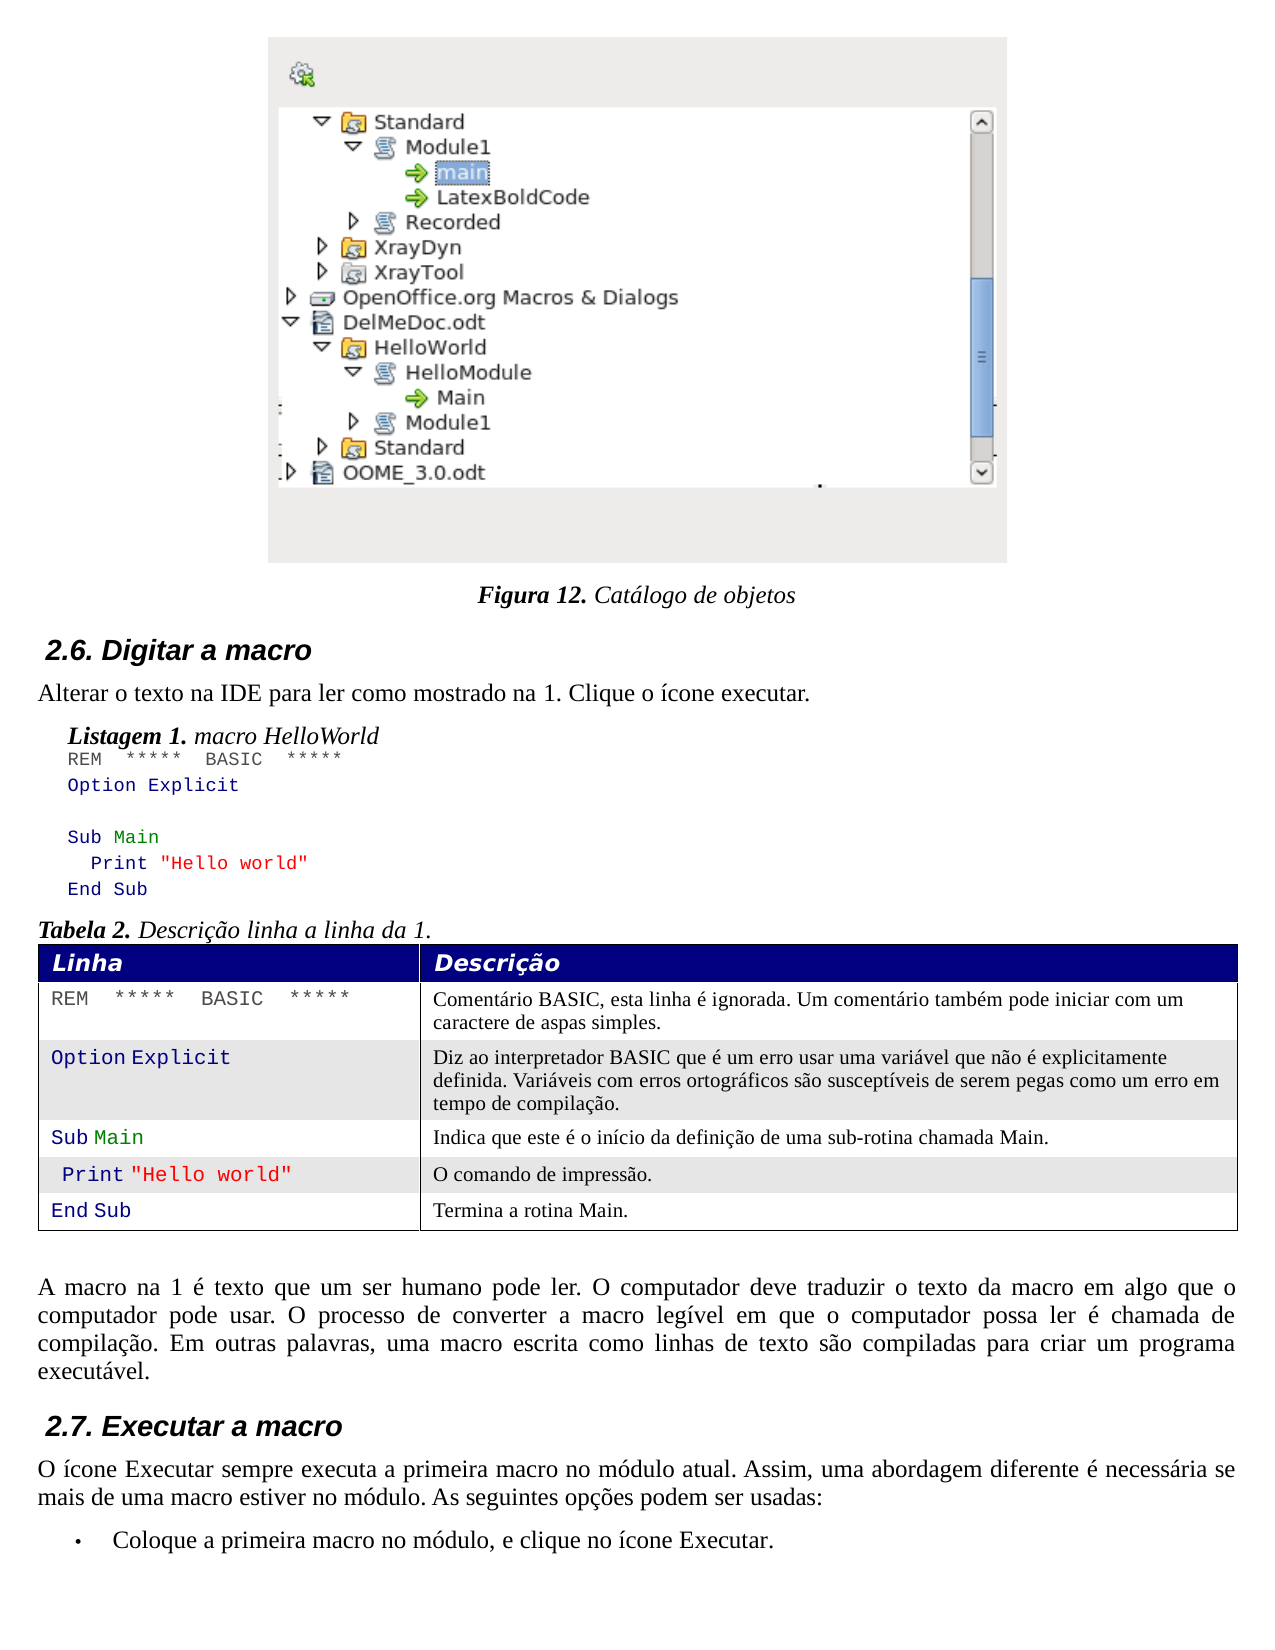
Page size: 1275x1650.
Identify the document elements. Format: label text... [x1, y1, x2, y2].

table_cell Diz ao interpretador BASIC que é um erro usar uma variável que não é explicitamente definida. Variáveis com erros ortográficos são susceptíveis de serem pegas como um erro em tempo de compilação. [421, 1040, 1237, 1120]
text REM ***** BASIC ***** [67, 750, 1237, 771]
picture [268, 37, 1008, 563]
text End Sub [67, 879, 1237, 901]
list Coloque a primeira macro no módulo, e clique no ícone Executar. [75, 1526, 1237, 1554]
text O ícone Executar sempre executa a primeira macro no módulo atual. Assim, uma abordagem diferente é necessária se mais de uma macro estiver no módulo. As seguintes opções podem ser usadas: [37, 1455, 1237, 1511]
table_cell Comentário BASIC, esta linha é ignorada. Um comentário também pode iniciar com um caractere de aspas simples. [421, 983, 1237, 1040]
subtitle Digitar a macro [37, 634, 1237, 666]
table_cell Option Explicit [39, 1040, 419, 1120]
text Print "Hello world" [67, 853, 1237, 875]
table_header Linha [39, 945, 419, 982]
list Listagem 1. macro HelloWorld [67, 722, 1237, 750]
text Option Explicit [67, 776, 1237, 797]
text A macro na Listagem 1 é texto que um ser humano pode ler. O computador deve traduzir o texto da macro em algo que o computador pode usar. O processo de converter a macro legível em que o computador possa ler é chamada de compilação. Em outras palavras, uma macro escrita como linhas de texto são compiladas para criar um programa executável. [37, 1273, 1237, 1385]
subtitle Executar a macro [37, 1410, 1237, 1442]
text Figura 12. Catálogo de objetos [37, 581, 1237, 609]
text Sub Main [67, 827, 1237, 849]
table_header Descrição [421, 945, 1237, 982]
table_cell Indica que este é o início da definição de uma sub-rotina chamada Main. [421, 1120, 1237, 1157]
table_cell O comando de impressão. [421, 1157, 1237, 1193]
table_cell Termina a rotina Main. [421, 1193, 1237, 1230]
table_cell Sub Main [39, 1120, 419, 1157]
table_cell Print "Hello world" [39, 1157, 419, 1193]
text Tabela 2. Descrição linha a linha da Listagem 1. [37, 916, 1237, 944]
table_cell REM ***** BASIC ***** [39, 983, 419, 1040]
text Alterar o texto na IDE para ler como mostrado na Listagem 1. Clique o ícone executar. [37, 679, 1237, 707]
table_cell End Sub [39, 1193, 419, 1230]
